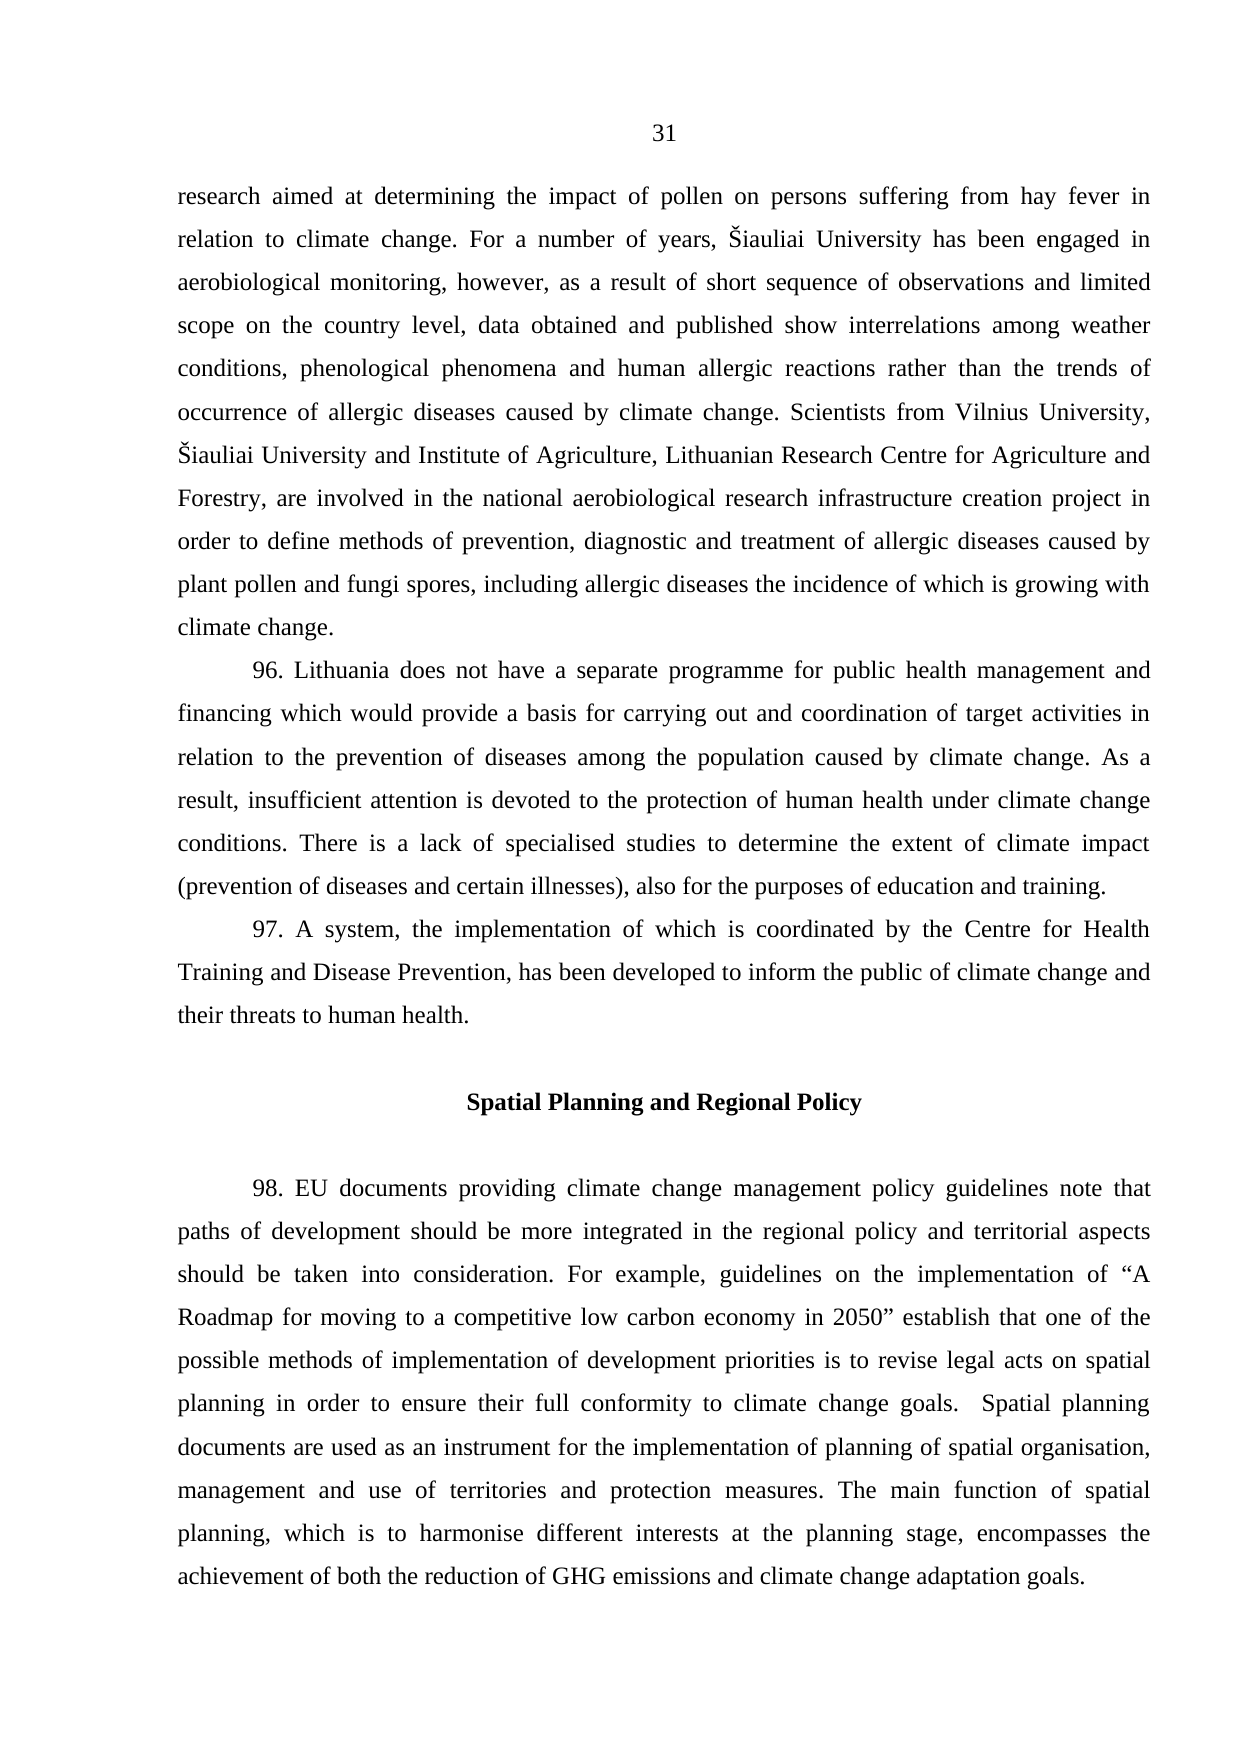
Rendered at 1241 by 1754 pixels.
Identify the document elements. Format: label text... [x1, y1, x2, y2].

text 96. Lithuania does not have a separate programme for public health management and financing which would provide a basis for carrying out and coordination of target activities in relation to the prevention of diseases among the population caused by climate change. As a result, insufficient attention is devoted to the protection of human health under climate change conditions. There is a lack of specialised studies to determine the extent of climate impact (prevention of diseases and certain illnesses), also for the purposes of education and training. [177, 655, 1152, 900]
text 97. A system, the implementation of which is coordinated by the Centre for Health Training and Disease Prevention, has been developed to inform the public of climate change and their threats to human health. [177, 914, 1152, 1029]
text research aimed at determining the impact of pollen on persons suffering from hay fever in relation to climate change. For a number of years, Šiauliai University has been engaged in aerobiological monitoring, however, as a result of short sequence of observations and limited scope on the country level, data obtained and published show interrelations among weather conditions, phenological phenomena and human allergic reactions rather than the trends of occurrence of allergic diseases caused by climate change. Scientists from Vilnius University, Šiauliai University and Institute of Agriculture, Lithuanian Research Centre for Agriculture and Forestry, are involved in the national aerobiological research infrastructure creation project in order to define methods of prevention, diagnostic and treatment of allergic diseases caused by plant pollen and fungi spores, including allergic diseases the incidence of which is growing with climate change. [177, 181, 1152, 641]
text Spatial Planning and Regional Policy [177, 1087, 1152, 1115]
text 98. EU documents providing climate change management policy guidelines note that paths of development should be more integrated in the regional policy and territorial aspects should be taken into consideration. For example, guidelines on the implementation of “A Roadmap for moving to a competitive low carbon economy in 2050” establish that one of the possible methods of implementation of development priorities is to revise legal acts on spatial planning in order to ensure their full conformity to climate change goals. Spatial planning documents are used as an instrument for the implementation of planning of spatial organisation, management and use of territories and protection measures. The main function of spatial planning, which is to harmonise different interests at the planning stage, encompasses the achievement of both the reduction of GHG emissions and climate change adaptation goals. [177, 1173, 1152, 1590]
